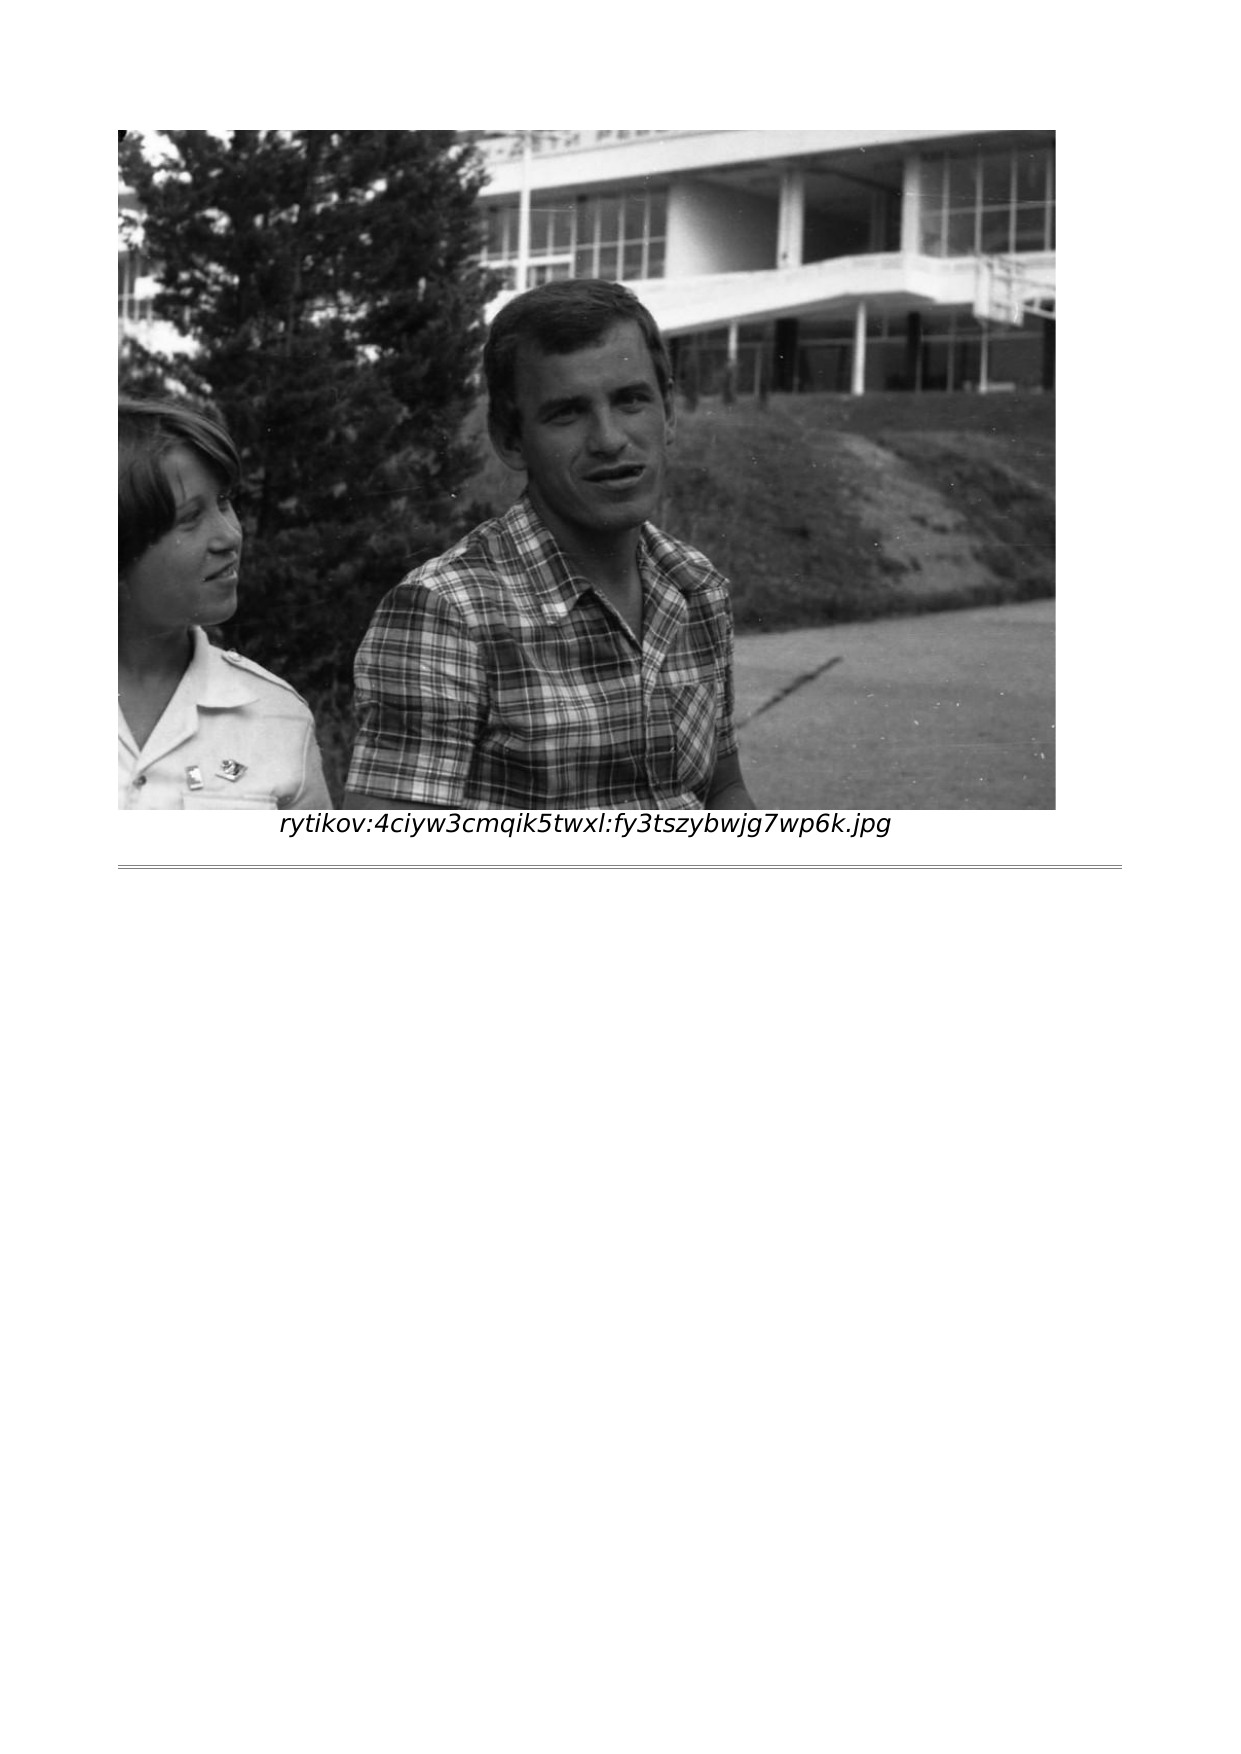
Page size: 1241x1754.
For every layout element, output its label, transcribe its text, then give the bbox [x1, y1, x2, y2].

text rytikov:4ciyw3cmqik5twxl:fy3tszybwjg7wp6k.jpg [118, 810, 1056, 838]
picture [118, 130, 1056, 810]
